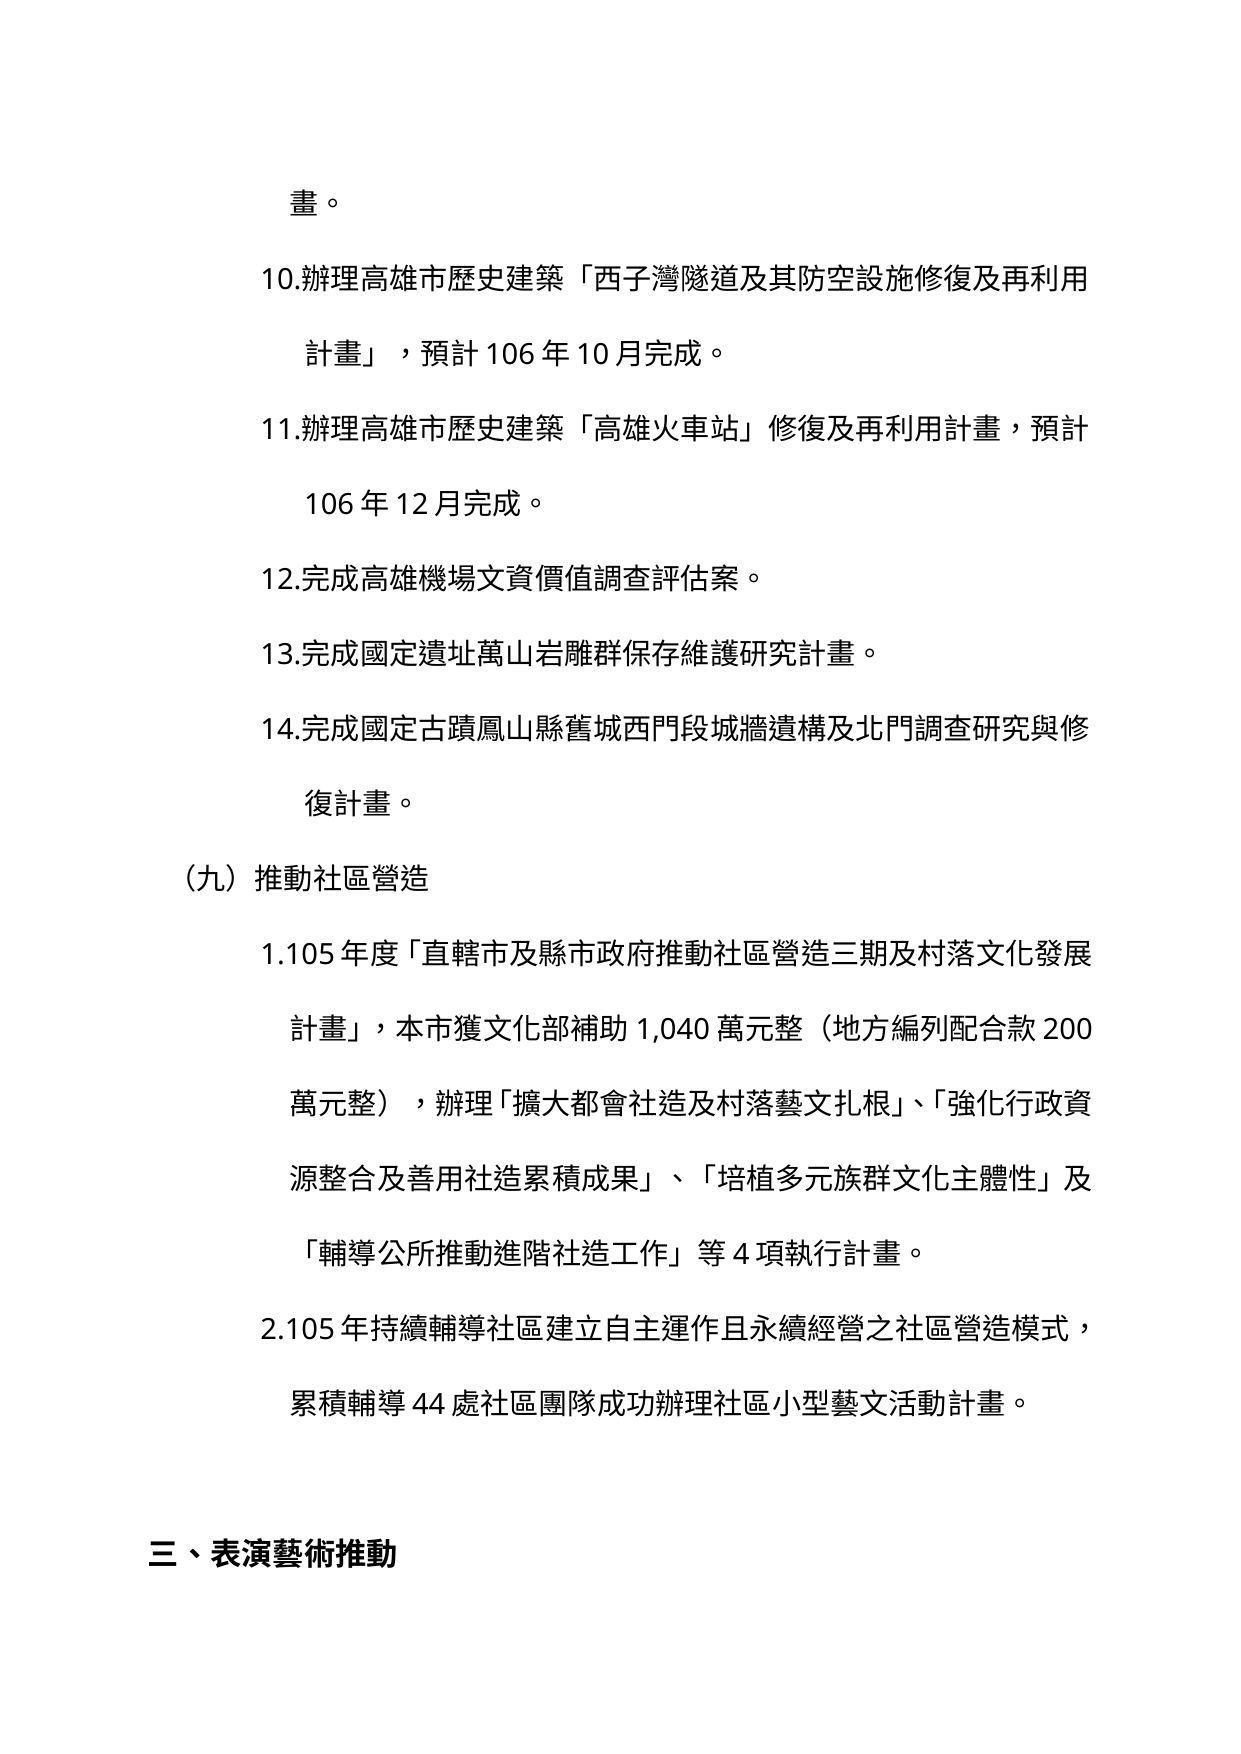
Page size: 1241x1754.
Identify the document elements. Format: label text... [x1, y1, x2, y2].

text 12.完成高雄機場文資價值調查評估案。 [260, 539, 1092, 614]
text 14.完成國定古蹟鳳山縣舊城西門段城牆遺構及北門調查研究與修復計畫。 [260, 689, 1092, 839]
text 13.完成國定遺址萬山岩雕群保存維護研究計畫。 [260, 614, 1092, 689]
text 11.辦理高雄市歷史建築「高雄火車站」修復及再利用計畫，預計106年12月完成。 [260, 389, 1092, 539]
text 三、表演藝術推動 [148, 1514, 1092, 1589]
text 畫。 [260, 164, 1092, 239]
text 2.105年持續輔導社區建立自主運作且永續經營之社區營造模式，累積輔導44處社區團隊成功辦理社區小型藝文活動計畫。 [260, 1289, 1092, 1439]
text 10.辦理高雄市歷史建築「西子灣隧道及其防空設施修復及再利用計畫」，預計106年10月完成。 [260, 239, 1092, 389]
text （九）推動社區營造 [148, 839, 1092, 914]
text 1.105年度「直轄市及縣市政府推動社區營造三期及村落文化發展計畫」，本市獲文化部補助 1,040萬元整（地方編列配合款200萬元整），辦理「擴大都會社造及村落藝文扎根」、「強化行政資源整合及善用社造累積成果」、「培植多元族群文化主體性」及「輔導公所推動進階社造工作」等4項執行計畫。 [260, 914, 1092, 1289]
